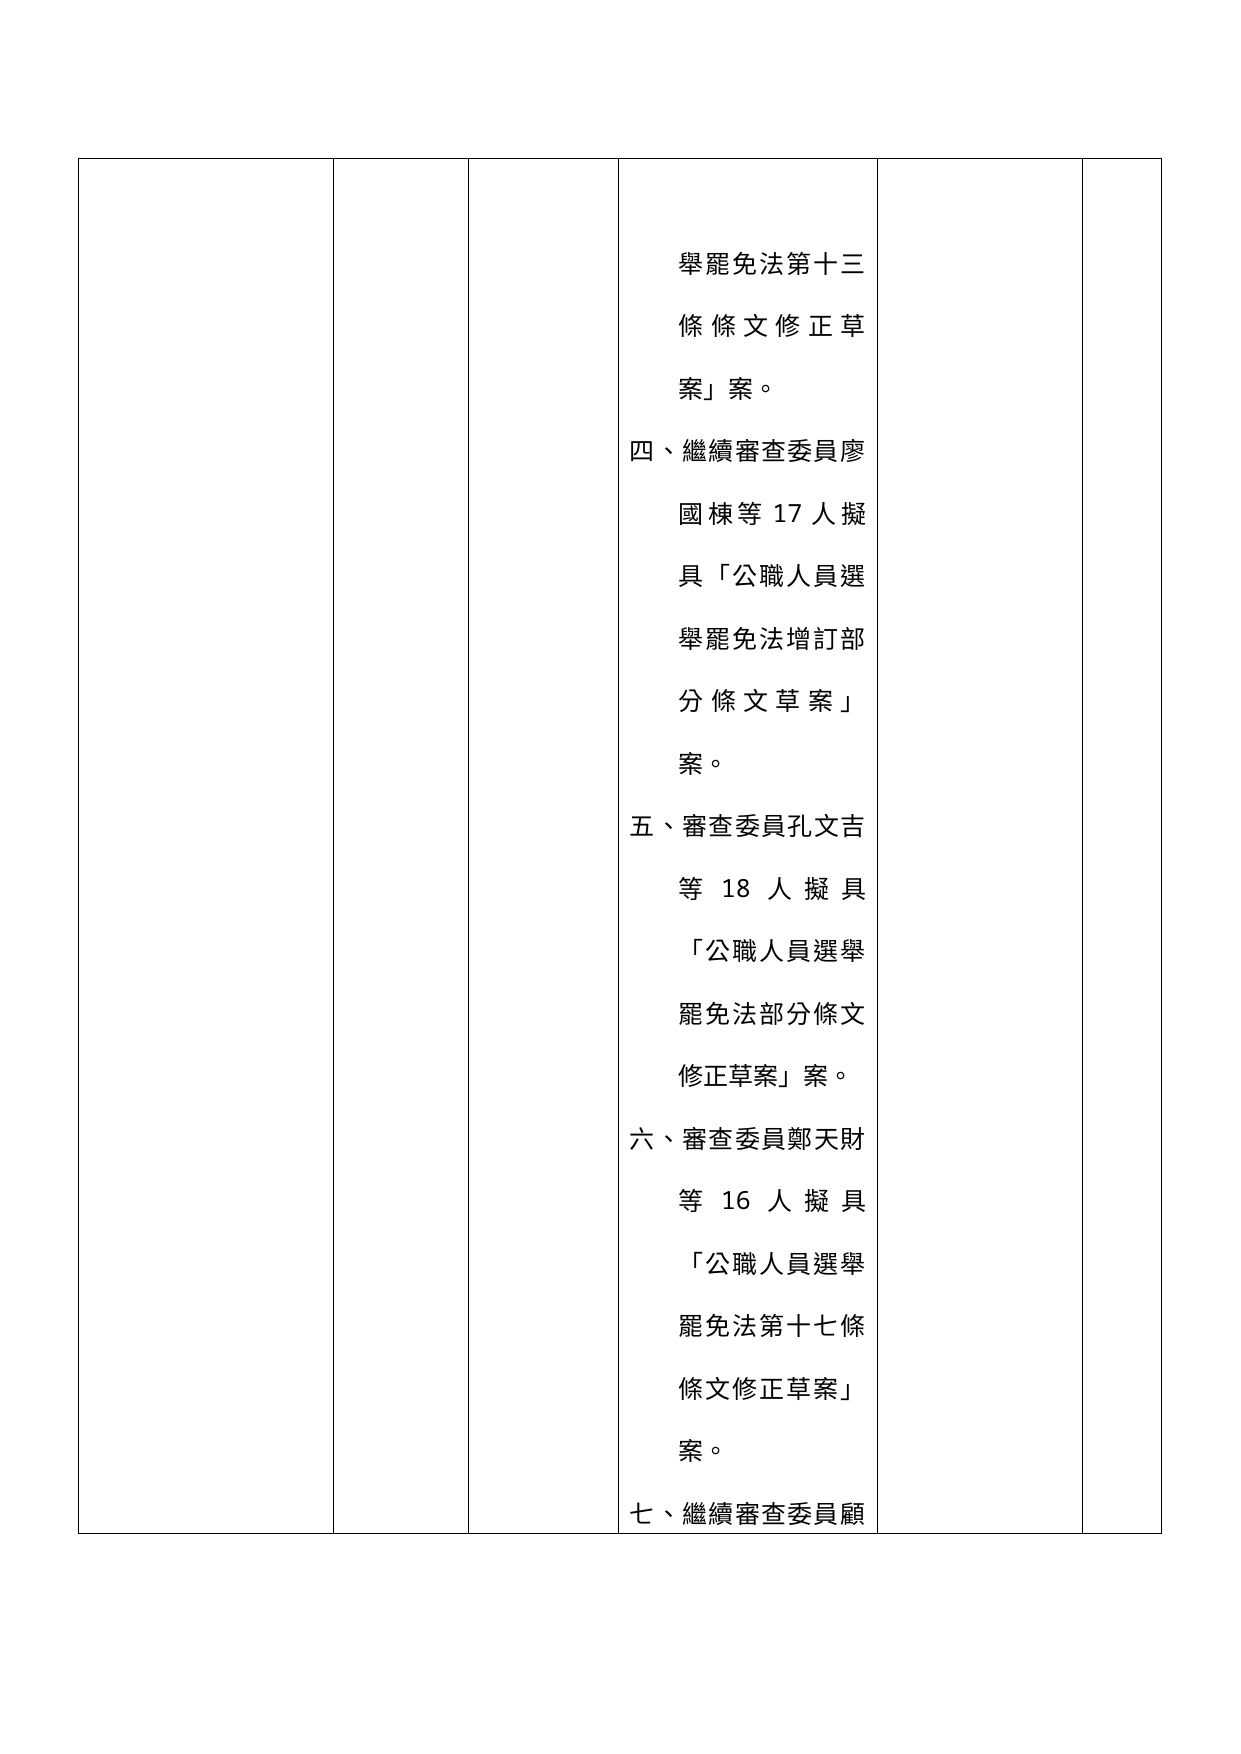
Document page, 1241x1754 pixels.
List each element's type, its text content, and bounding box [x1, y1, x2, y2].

table_cell [469, 159, 618, 1533]
table_cell [878, 159, 1082, 1533]
table_cell [334, 159, 468, 1533]
table_cell [79, 159, 333, 1533]
table_cell [1083, 159, 1161, 1533]
table_cell 舉罷免法第十三條條文修正草案」案。 四、繼續審查委員廖國棟等17人擬具「公職人員選舉罷免法增訂部分條文草案」案。 五、審查委員孔文吉等18人擬具「公職人員選舉罷免法部分條文修正草案」案。 六、審查委員鄭天財等16人擬具「公職人員選舉罷免法第十七條條文修正草案」案。 七、繼續審查委員顧 [619, 159, 877, 1533]
